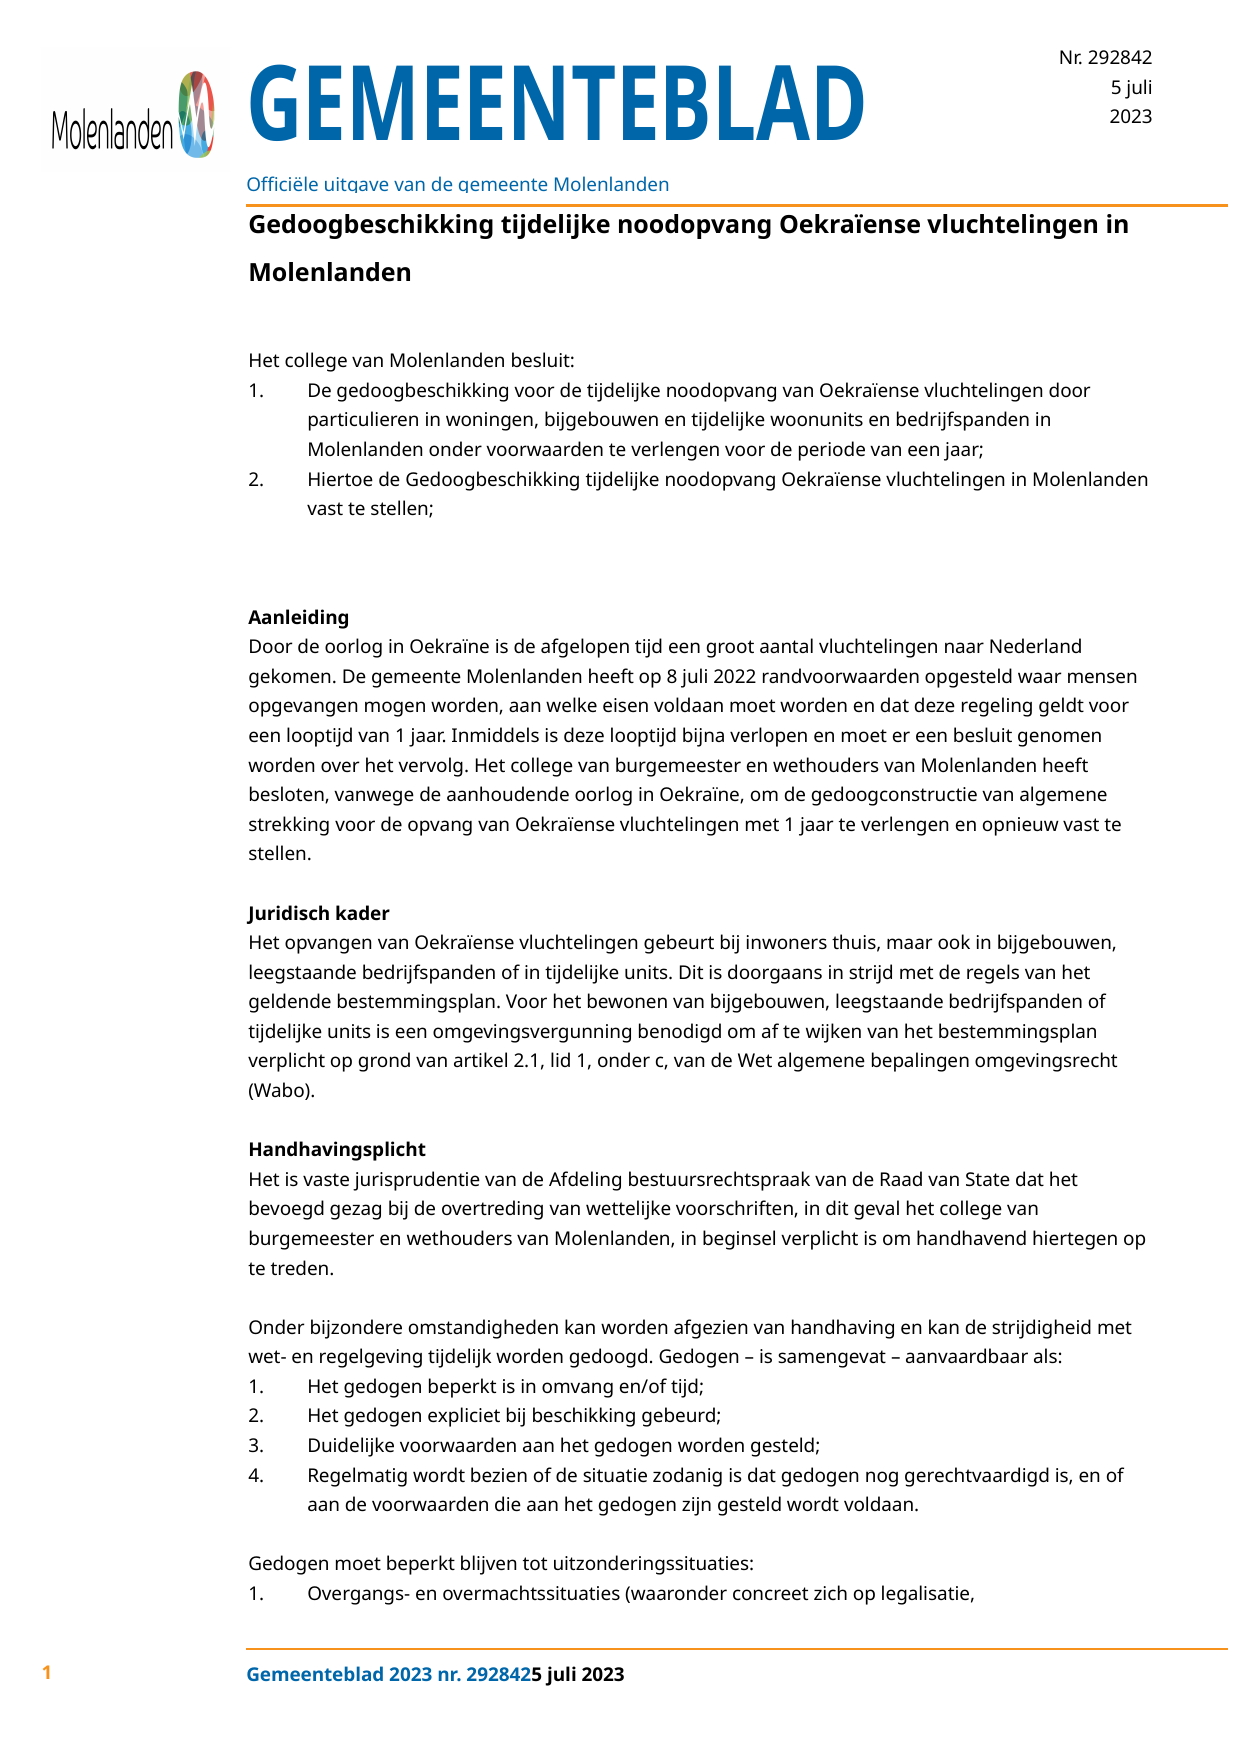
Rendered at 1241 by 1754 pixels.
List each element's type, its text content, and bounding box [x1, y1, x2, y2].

picture [41, 47, 231, 172]
list De gedoogbeschikking voor de tijdelijke noodopvang van Oekraïense vluchtelingen door particulieren in woningen, bijgebouwen en tijdelijke woonunits en bedrijfspanden in Molenlanden onder voorwaarden te verlengen voor de periode van een jaar; [248, 377, 1152, 462]
text Het opvangen van Oekraïense vluchtelingen gebeurt bij inwoners thuis, maar ook in bijgebouwen, leegstaande bedrijfspanden of in tijdelijke units. Dit is doorgaans in strijd met de regels van het geldende bestemmingsplan. Voor het bewonen van bijgebouwen, leegstaande bedrijfspanden of tijdelijke units is een omgevingsvergunning benodigd om af te wijken van het bestemmingsplan verplicht op grond van artikel 2.1, lid 1, onder c, van de Wet algemene bepalingen omgevingsrecht (Wabo). [248, 929, 1152, 1103]
list Overgangs- en overmachtssituaties (waaronder concreet zich op legalisatie, [248, 1580, 1152, 1606]
text Juridisch kader [248, 900, 1152, 925]
list Het gedogen expliciet bij beschikking gebeurd; [248, 1403, 1152, 1428]
text Gedoogbeschikking tijdelijke noodopvang Oekraïense vluchtelingen in Molenlanden [248, 207, 1152, 288]
list Hiertoe de Gedoogbeschikking tijdelijke noodopvang Oekraïense vluchtelingen in Molenlanden vast te stellen; [248, 466, 1152, 521]
text Handhavingsplicht [248, 1136, 1152, 1162]
text Het college van Molenlanden besluit: [248, 347, 1152, 373]
list Het gedogen beperkt is in omvang en/of tijd; [248, 1373, 1152, 1399]
list Regelmatig wordt bezien of de situatie zodanig is dat gedogen nog gerechtvaardigd is, en of aan de voorwaarden die aan het gedogen zijn gesteld wordt voldaan. [248, 1462, 1152, 1517]
text Onder bijzondere omstandigheden kan worden afgezien van handhaving en kan de strijdigheid met wet- en regelgeving tijdelijk worden gedoogd. Gedogen – is samengevat – aanvaardbaar als: [248, 1314, 1152, 1369]
text Gedogen moet beperkt blijven tot uitzonderingssituaties: [248, 1551, 1152, 1576]
text Aanleiding [248, 604, 1152, 629]
list Duidelijke voorwaarden aan het gedogen worden gesteld; [248, 1432, 1152, 1458]
text Door de oorlog in Oekraïne is de afgelopen tijd een groot aantal vluchtelingen naar Nederland gekomen. De gemeente Molenlanden heeft op 8 juli 2022 randvoorwaarden opgesteld waar mensen opgevangen mogen worden, aan welke eisen voldaan moet worden en dat deze regeling geldt voor een looptijd van 1 jaar. Inmiddels is deze looptijd bijna verlopen en moet er een besluit genomen worden over het vervolg. Het college van burgemeester en wethouders van Molenlanden heeft besloten, vanwege de aanhoudende oorlog in Oekraïne, om de gedoogconstructie van algemene strekking voor de opvang van Oekraïense vluchtelingen met 1 jaar te verlengen en opnieuw vast te stellen. [248, 633, 1152, 866]
text Het is vaste jurisprudentie van de Afdeling bestuursrechtspraak van de Raad van State dat het bevoegd gezag bij de overtreding van wettelijke voorschriften, in dit geval het college van burgemeester en wethouders van Molenlanden, in beginsel verplicht is om handhavend hiertegen op te treden. [248, 1166, 1152, 1280]
